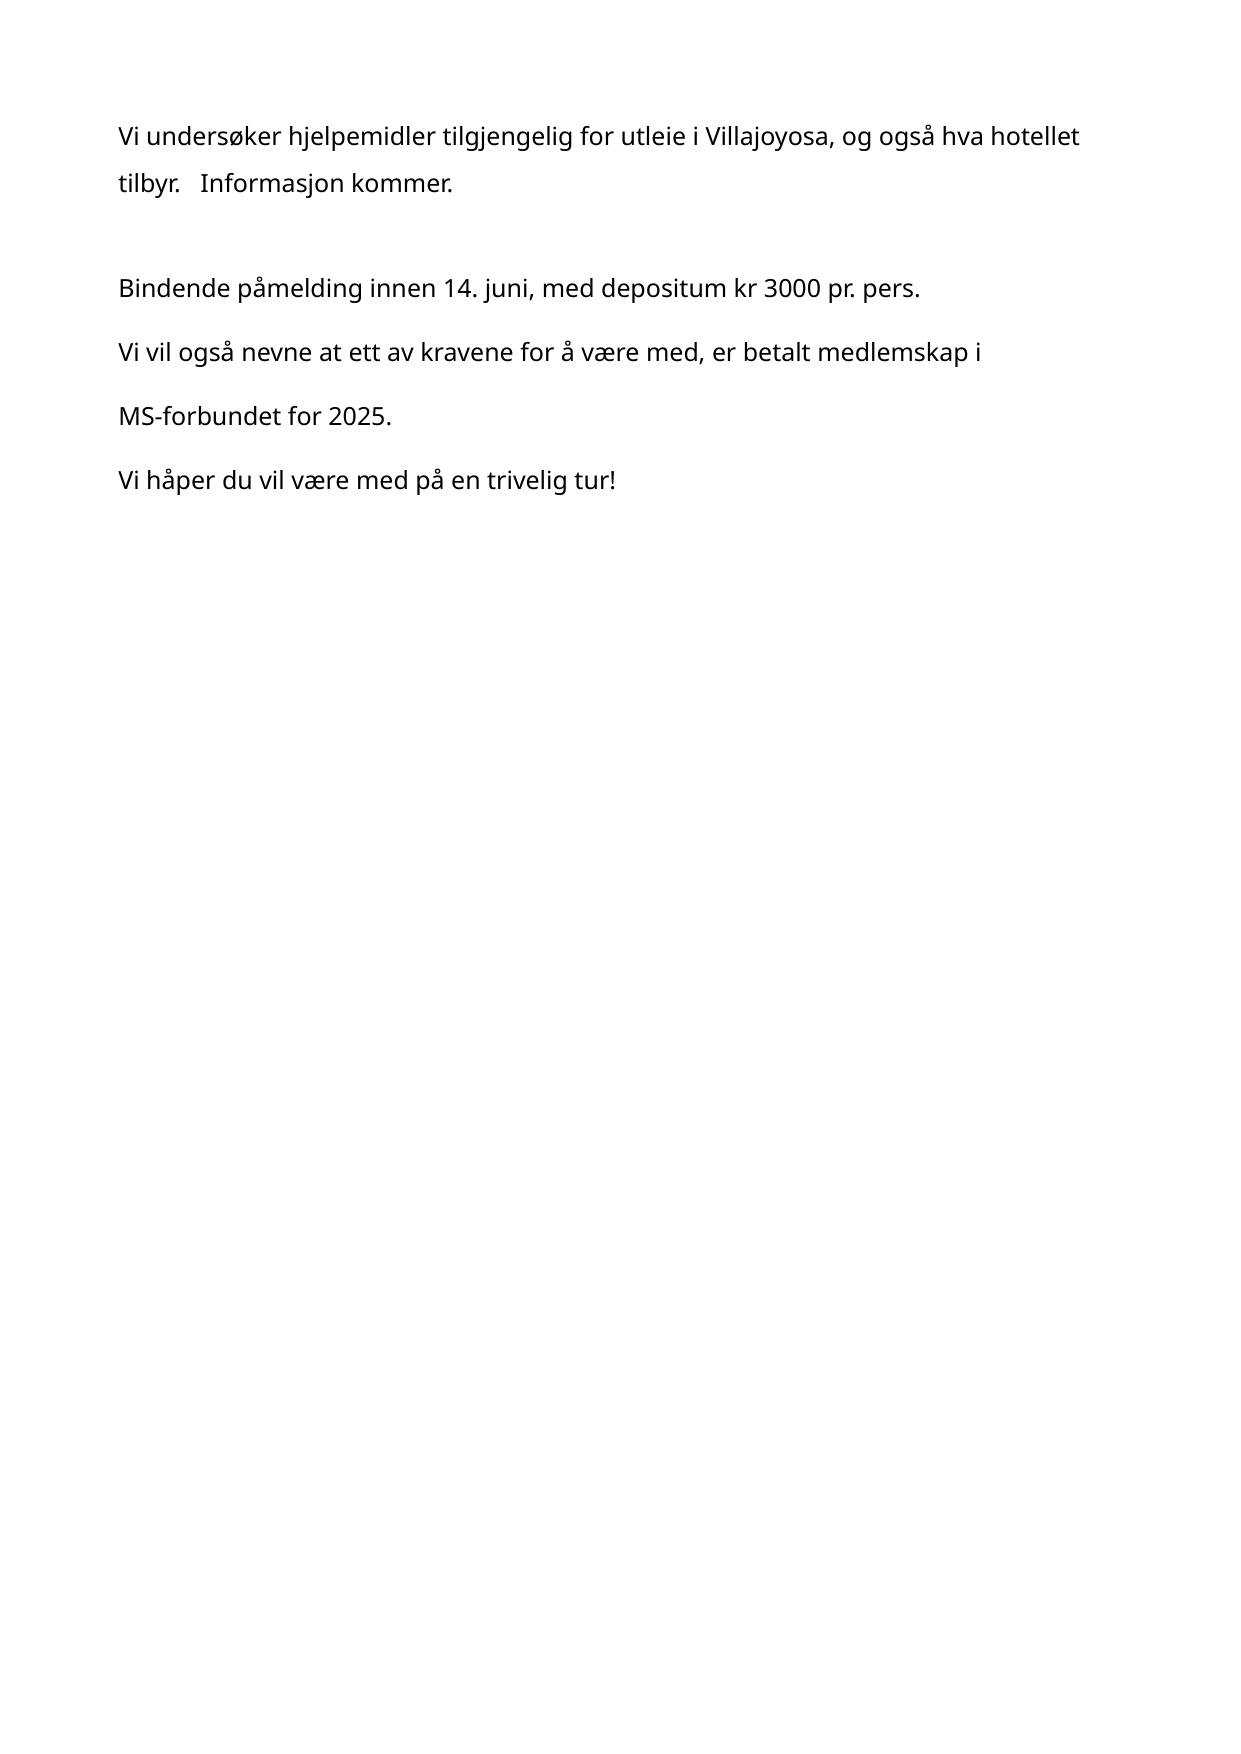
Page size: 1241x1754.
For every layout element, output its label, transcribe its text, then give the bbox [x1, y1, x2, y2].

text Vi undersøker hjelpemidler tilgjengelig for utleie i Villajoyosa, og også hva hotellet tilbyr. Informasjon kommer. [118, 118, 1122, 199]
text MS-forbundet for 2025. [118, 398, 1122, 433]
text Bindende påmelding innen 14. juni, med depositum kr 3000 pr. pers. [118, 271, 1122, 305]
text Vi håper du vil være med på en trivelig tur! [118, 462, 1122, 497]
text Vi vil også nevne at ett av kravene for å være med, er betalt medlemskap i [118, 334, 1122, 369]
